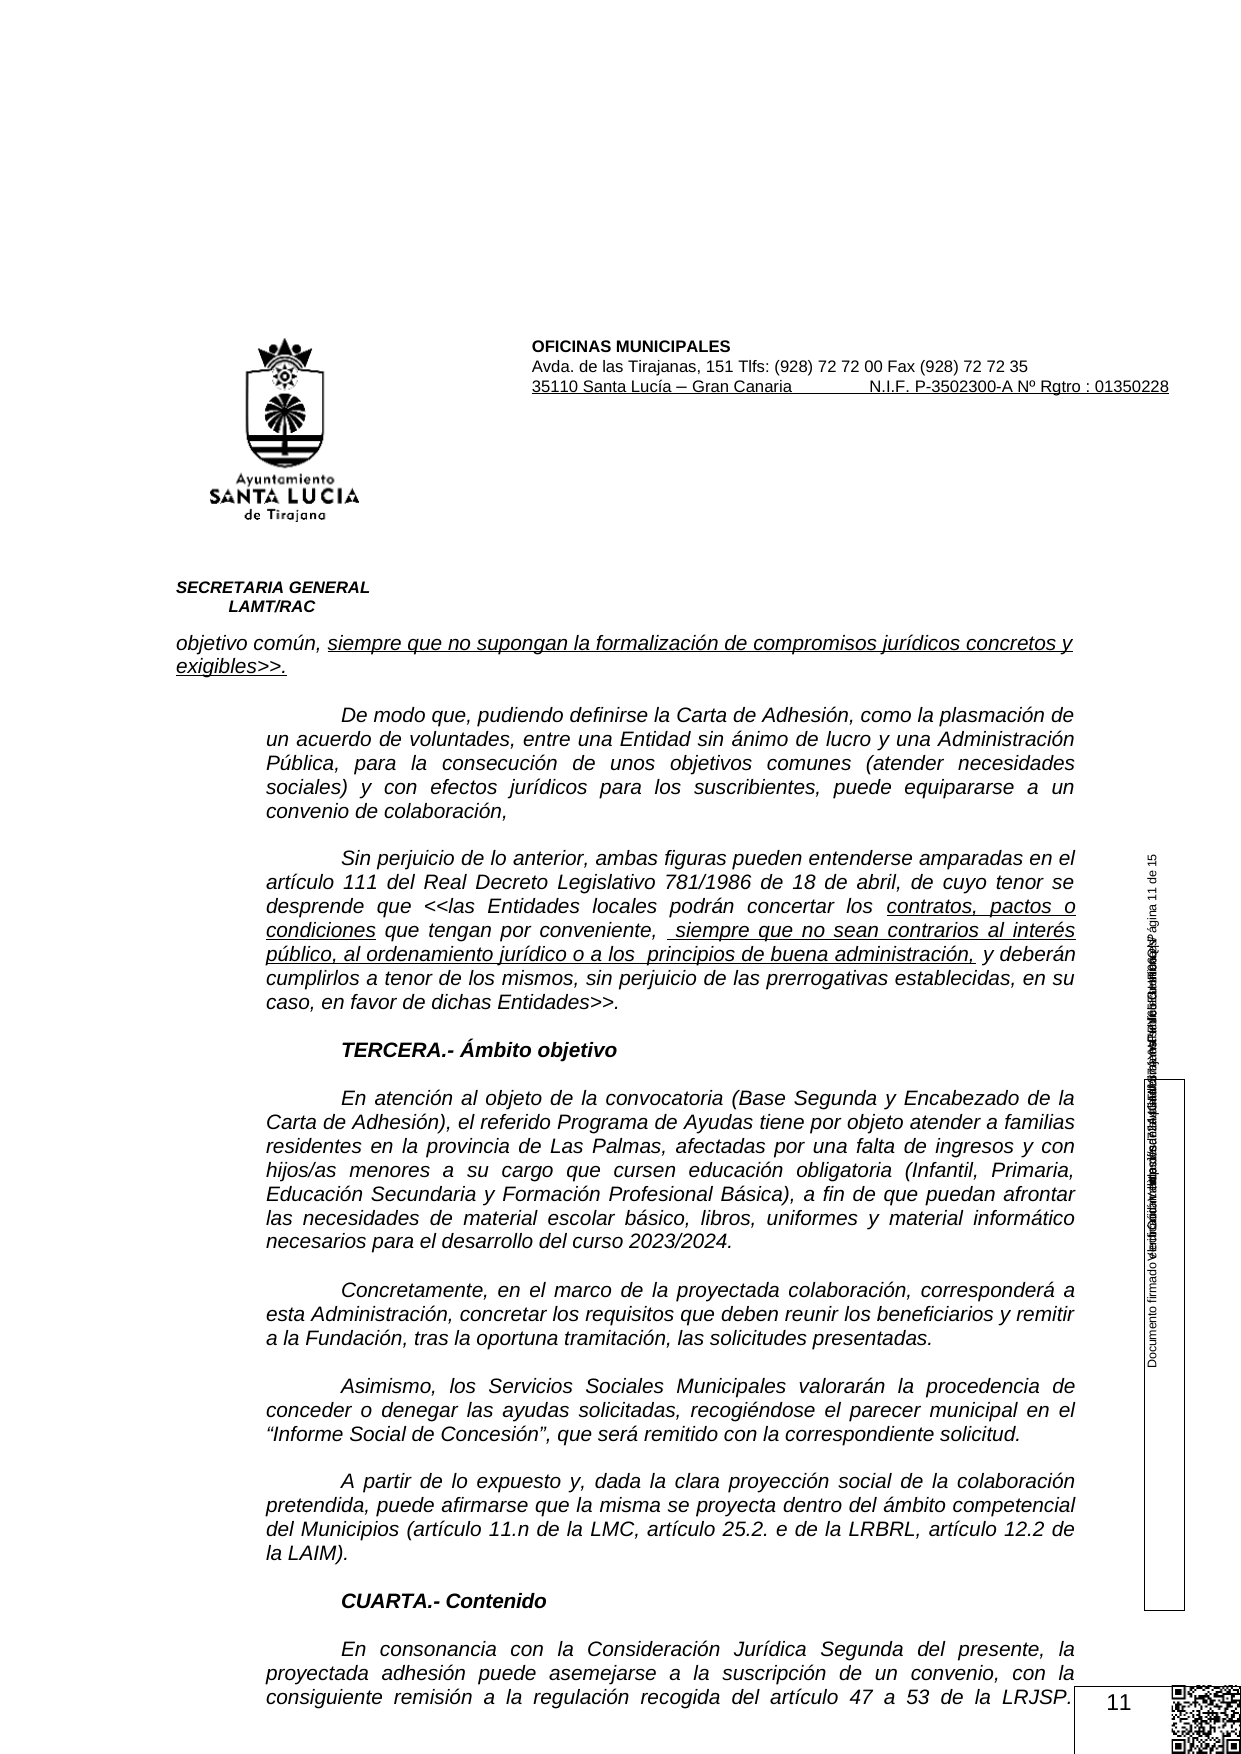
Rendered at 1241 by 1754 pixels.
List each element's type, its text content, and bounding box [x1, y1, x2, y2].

text CUARTA.- Contenido [341, 1590, 1098, 1614]
text A partir de lo expuesto y, dada la clara proyección social de la colaboración pretendida, puede afirmarse que la misma se proyecta dentro del ámbito competencial del Municipios (artículo 11.n de la LMC, artículo 25.2. e de la LRBRL, artículo 12.2 de la LAIM). [266, 1469, 1076, 1565]
text En consonancia con la Consideración Jurídica Segunda del presente, la proyectada adhesión puede asemejarse a la suscripción de un convenio, con la consiguiente remisión a la regulación recogida del artículo 47 a 53 de la LRJSP. [266, 1637, 1076, 1709]
text Sin perjuicio de lo anterior, ambas figuras pueden entenderse amparadas en el artículo 111 del Real Decreto Legislativo 781/1986 de 18 de abril, de cuyo tenor se desprende que <<las Entidades locales podrán concertar los contratos, pactos o condiciones que tengan por conveniente, siempre que no sean contrarios al interés público, al ordenamiento jurídico o a los principios de buena administración, y deberán cumplirlos a tenor de los mismos, sin perjuicio de las prerrogativas establecidas, en su caso, en favor de dichas Entidades>>. [266, 847, 1076, 1014]
text De modo que, pudiendo definirse la Carta de Adhesión, como la plasmación de un acuerdo de voluntades, entre una Entidad sin ánimo de lucro y una Administración Pública, para la consecución de unos objetivos comunes (atender necesidades sociales) y con efectos jurídicos para los suscribientes, puede equipararse a un convenio de colaboración, [266, 703, 1076, 823]
text Asimismo, los Servicios Sociales Municipales valorarán la procedencia de conceder o denegar las ayudas solicitadas, recogiéndose el parecer municipal en el “Informe Social de Concesión”, que será remitido con la correspondiente solicitud. [266, 1374, 1076, 1446]
table_header OFICINAS MUNICIPALES Avda. de las Tirajanas, 151 Tlfs: (928) 72 72 00 Fax (928) 72 72 35 35110 Santa Lucía – Gran Canaria N.I.F. P-3502300-A Nº Rgtro : 01350228 [359, 338, 1178, 525]
text Concretamente, en el marco de la proyectada colaboración, corresponderá a esta Administración, concretar los requisitos que deben reunir los beneficiarios y remitir a la Fundación, tras la oportuna tramitación, las solicitudes presentadas. [266, 1278, 1076, 1350]
picture [1171, 1687, 1240, 1754]
text SECRETARIA GENERAL LAMT/RAC [176, 578, 1098, 616]
table_header [176, 338, 359, 525]
text En atención al objeto de la convocatoria (Base Segunda y Encabezado de la Carta de Adhesión), el referido Programa de Ayudas tiene por objeto atender a familias residentes en la provincia de Las Palmas, afectadas por una falta de ingresos y con hijos/as menores a su cargo que cursen educación obligatoria (Infantil, Primaria, Educación Secundaria y Formación Profesional Básica), a fin de que puedan afrontar las necesidades de material escolar básico, libros, uniformes y material informático necesarios para el desarrollo del curso 2023/2024. [266, 1086, 1076, 1254]
text objetivo común, siempre que no supongan la formalización de compromisos jurídicos concretos y exigibles>>. [176, 631, 1076, 679]
table_header 11 [1075, 1687, 1171, 1754]
text TERCERA.- Ámbito objetivo [341, 1038, 1098, 1063]
picture [209, 338, 359, 522]
